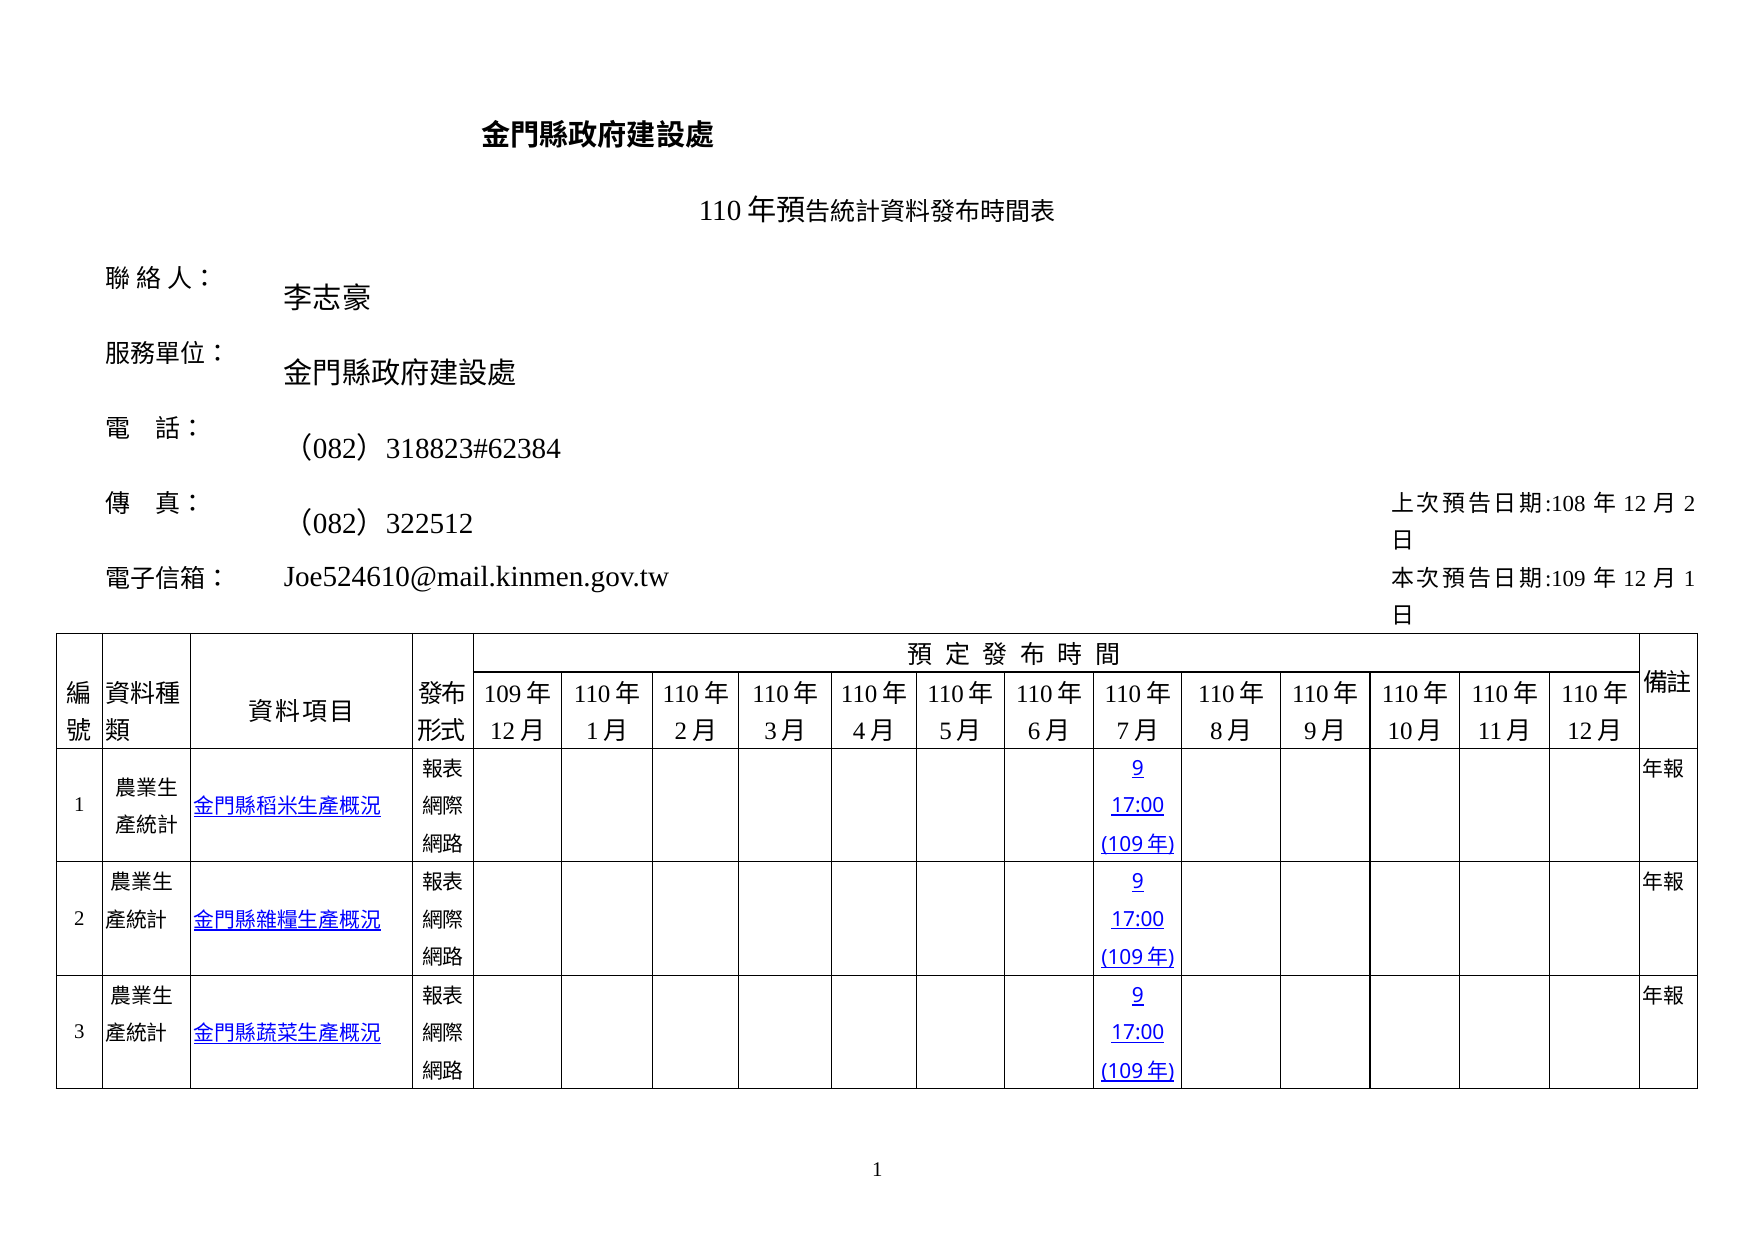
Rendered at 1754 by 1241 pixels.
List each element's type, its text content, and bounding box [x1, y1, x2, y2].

table_cell [57, 634, 102, 671]
table_cell 110年 1月 [562, 673, 652, 747]
table_cell [474, 749, 561, 861]
table_cell [1388, 333, 1698, 408]
table_cell 報表 網際網路 [413, 976, 473, 1088]
table_cell 110年 6月 [1005, 673, 1093, 747]
table_cell 110年 7月 [1094, 673, 1181, 747]
table_cell [1460, 862, 1549, 974]
table_cell 電子信箱： [102, 558, 281, 633]
table_cell [1550, 862, 1639, 974]
table_cell [1281, 862, 1369, 974]
table_cell [739, 976, 831, 1088]
text 110年預告統計資料發布時間表 [75, 170, 1679, 245]
table_cell [1281, 976, 1369, 1088]
table_cell 編號 [57, 671, 102, 747]
table_cell 110年 4月 [832, 673, 916, 747]
table_cell [413, 634, 473, 671]
table_cell 發布形式 [413, 671, 473, 747]
table_cell [56, 483, 102, 558]
table_cell [1005, 976, 1093, 1088]
table_cell 110年 11月 [1460, 673, 1549, 747]
table_cell 金門縣政府建設處 [281, 333, 1388, 408]
table_cell 110年 5月 [917, 673, 1004, 747]
table_cell [739, 862, 831, 974]
table_cell [1005, 749, 1093, 861]
table_cell [56, 558, 102, 633]
table_cell 預 定 發 布 時 間 [474, 634, 1639, 671]
table_cell [653, 749, 738, 861]
table_cell （082）322512 [281, 483, 1388, 558]
table_cell 110年 3月 [739, 673, 831, 747]
table_cell [1005, 862, 1093, 974]
table_cell [191, 634, 412, 671]
table_cell 110年 2月 [653, 673, 738, 747]
table_cell [1550, 749, 1639, 861]
table_cell 110年 12月 [1550, 673, 1639, 747]
table_cell 年報 [1640, 749, 1697, 861]
table_cell 110年 10月 [1371, 673, 1459, 747]
table_cell [1460, 976, 1549, 1088]
table_cell [1182, 749, 1280, 861]
table_cell 1 [57, 749, 102, 861]
table_cell [562, 862, 652, 974]
table_cell Joe524610@mail.kinmen.gov.tw [281, 558, 1388, 633]
table_cell 傳 真： [102, 483, 281, 558]
table_cell 9 17:00 (109年) [1094, 862, 1181, 974]
table_cell 金門縣雜糧生產概況 [191, 862, 412, 974]
table_cell 9 17:00 (109年) [1094, 749, 1181, 861]
table_cell 2 [57, 862, 102, 974]
table_cell [1182, 976, 1280, 1088]
table_cell 資料種類 [103, 671, 190, 747]
table_cell （082）318823#62384 [281, 408, 1388, 483]
table_cell 金門縣稻米生產概況 [191, 749, 412, 861]
table_cell 年報 [1640, 976, 1697, 1088]
table_cell [832, 976, 916, 1088]
table_cell [474, 862, 561, 974]
table_cell [1281, 749, 1369, 861]
table_header 聯 絡 人： [102, 258, 281, 333]
table_cell [832, 862, 916, 974]
table_cell 本次預告日期:109年12月1日 [1388, 558, 1698, 633]
table_cell [474, 976, 561, 1088]
table_header [1388, 258, 1698, 333]
table_cell 110年 9月 [1281, 673, 1369, 747]
table_cell 電 話： [102, 408, 281, 483]
table_cell [1371, 862, 1459, 974]
table_cell [103, 634, 190, 671]
table_header 李志豪 [281, 258, 1388, 333]
table_cell 農業生產統計 [103, 976, 190, 1088]
table_cell [917, 976, 1004, 1088]
table_cell [1550, 976, 1639, 1088]
table_cell [917, 862, 1004, 974]
table_cell [56, 408, 102, 483]
table_cell 資料項目 [191, 671, 412, 747]
table_cell 109年 12月 [474, 673, 561, 747]
table_cell [917, 749, 1004, 861]
table_header [56, 258, 102, 333]
table_cell 上次預告日期:108年12月2日 [1388, 483, 1698, 558]
table_cell [832, 749, 916, 861]
table_cell [653, 976, 738, 1088]
table_cell 年報 [1640, 862, 1697, 974]
table_cell [1460, 749, 1549, 861]
table_cell 110年 8月 [1182, 673, 1280, 747]
table_cell [1182, 862, 1280, 974]
table_cell 服務單位： [102, 333, 281, 408]
table_cell 備註 [1640, 634, 1697, 747]
table_cell 報表 網際網路 [413, 862, 473, 974]
table_cell [653, 862, 738, 974]
table_cell 金門縣蔬菜生產概況 [191, 976, 412, 1088]
table_cell 3 [57, 976, 102, 1088]
table_cell [562, 749, 652, 861]
table_cell 報表 網際網路 [413, 749, 473, 861]
table_cell [562, 976, 652, 1088]
table_cell [1371, 976, 1459, 1088]
text 金門縣政府建設處 [75, 95, 1679, 170]
table_cell [1371, 749, 1459, 861]
table_cell [56, 333, 102, 408]
table_cell [1388, 408, 1698, 483]
table_cell 農業生產統計 [103, 749, 190, 861]
table_cell 農業生產統計 [103, 862, 190, 974]
table_cell 9 17:00 (109年) [1094, 976, 1181, 1088]
table_cell [739, 749, 831, 861]
